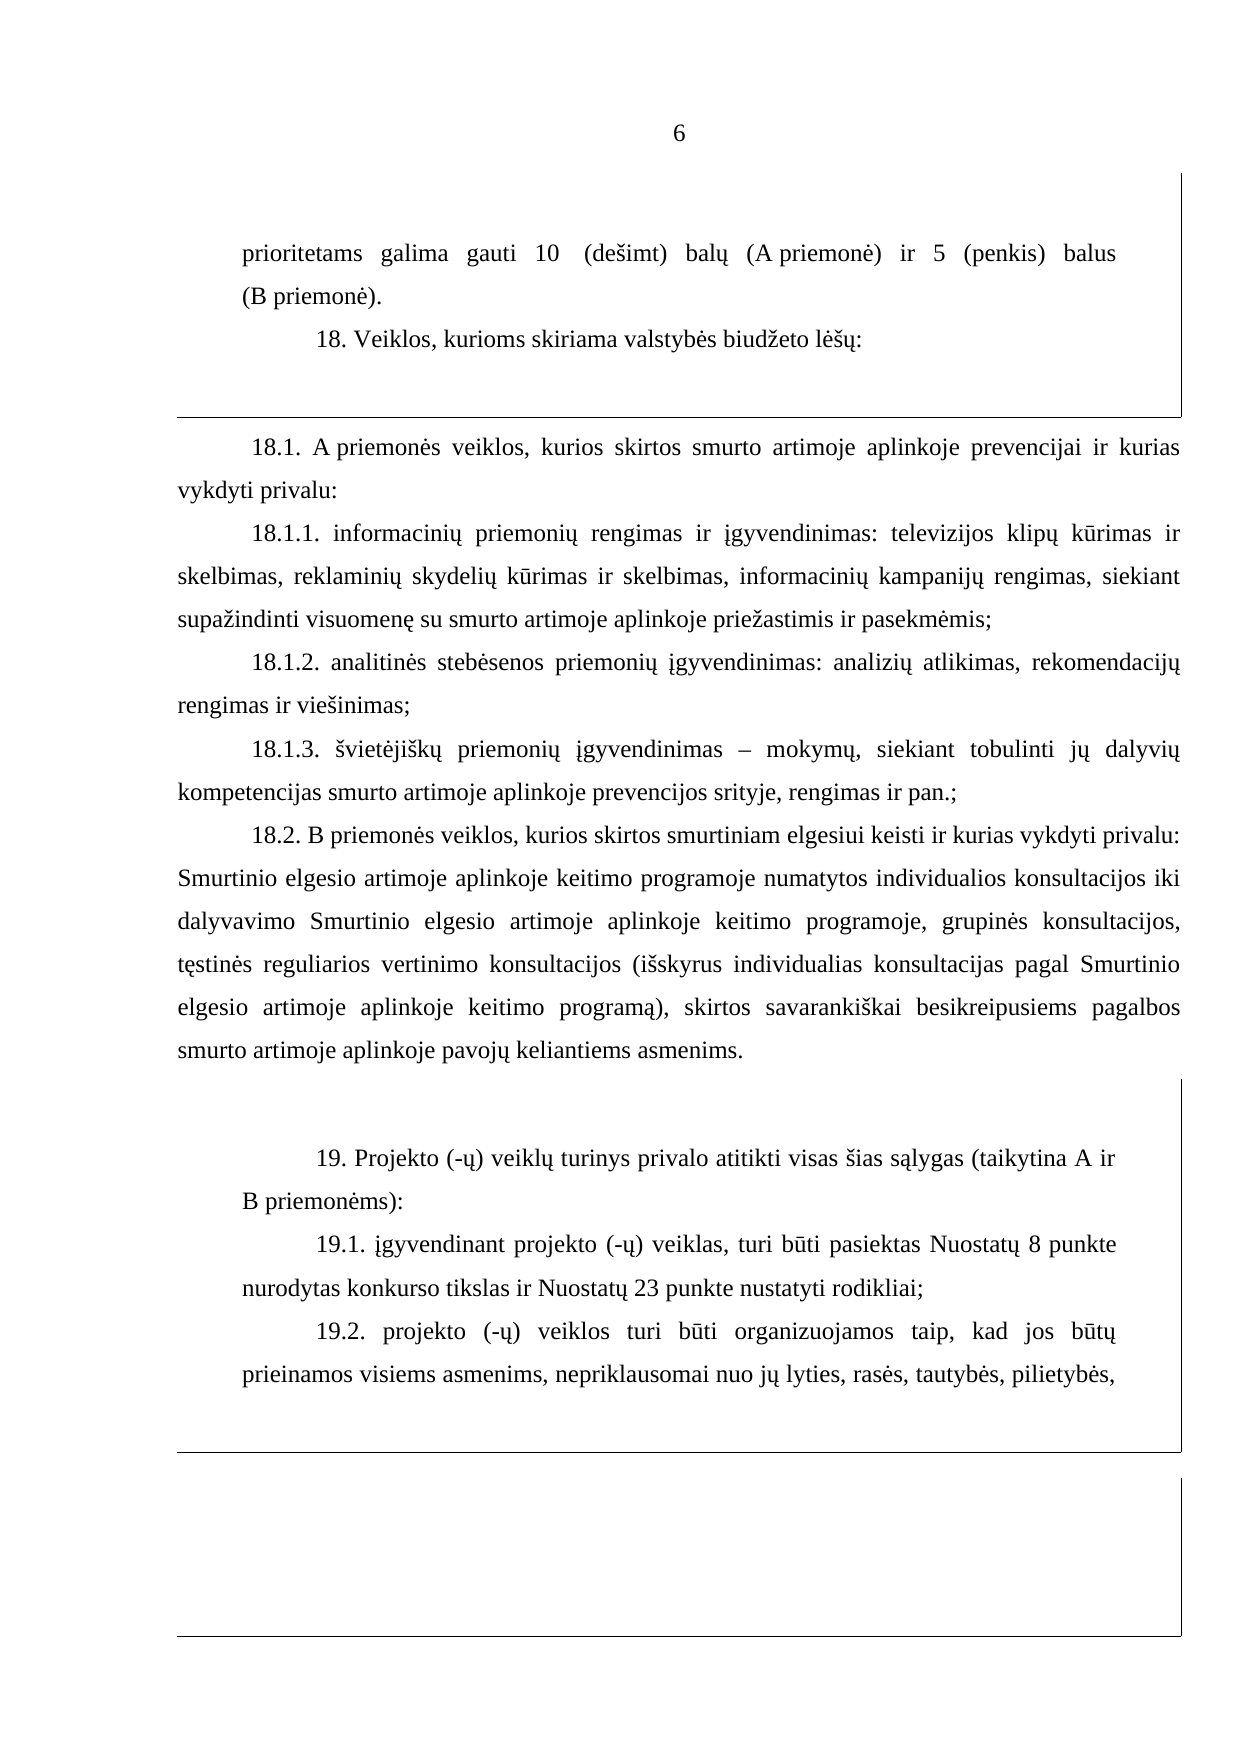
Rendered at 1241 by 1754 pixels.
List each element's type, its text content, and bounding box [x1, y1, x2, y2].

text 18.1.1. informacinių priemonių rengimas ir įgyvendinimas: televizijos klipų kūrimas ir skelbimas, reklaminių skydelių kūrimas ir skelbimas, informacinių kampanijų rengimas, siekiant supažindinti visuomenę su smurto artimoje aplinkoje priežastimis ir pasekmėmis; [177, 518, 1181, 633]
text 19. Projekto (-ų) veiklų turinys privalo atitikti visas šias sąlygas (taikytina A ir B priemonėms): [177, 1079, 1181, 1165]
text 18.1.2. analitinės stebėsenos priemonių įgyvendinimas: analizių atlikimas, rekomendacijų rengimas ir viešinimas; [177, 647, 1181, 719]
text 18. Veiklos, kurioms skiriama valstybės biudžeto lėšų: [177, 259, 1181, 417]
text 18.2. B priemonės veiklos, kurios skirtos smurtiniam elgesiui keisti ir kurias vykdyti privalu: Smurtinio elgesio artimoje aplinkoje keitimo programoje numatytos individualios konsultacijos iki dalyvavimo Smurtinio elgesio artimoje aplinkoje keitimo programoje, grupinės konsultacijos, tęstinės reguliarios vertinimo konsultacijos (išskyrus individualias konsultacijas pagal Smurtinio elgesio artimoje aplinkoje keitimo programą), skirtos savarankiškai besikreipusiems pagalbos smurto artimoje aplinkoje pavojų keliantiems asmenims. [177, 820, 1181, 1064]
text 18.1. A priemonės veiklos, kurios skirtos smurto artimoje aplinkoje prevencijai ir kurias vykdyti privalu: [177, 432, 1181, 504]
text 17. Už atitiktį finansavimo prioritetams, vertinant paraišką (-s), skiriama papildomų balų (0 arba 5 balai už atitiktį 1 (vienam) prioritetui). Iš viso už atitiktį prioritetams galima gauti 10 (dešimt) balų (A priemonė) ir 5 (penkis) balus (B priemonė). [177, 173, 1181, 259]
text 18.1.3. švietėjiškų priemonių įgyvendinimas – mokymų, siekiant tobulinti jų dalyvių kompetencijas smurto artimoje aplinkoje prevencijos srityje, rengimas ir pan.; [177, 734, 1181, 806]
text 19.1. įgyvendinant projekto (-ų) veiklas, turi būti pasiektas Nuostatų 8 punkte nurodytas konkurso tikslas ir Nuostatų 23 punkte nustatyti rodikliai; [177, 1165, 1181, 1251]
text 19.2. projekto (-ų) veiklos turi būti organizuojamos taip, kad jos būtų prieinamos visiems asmenims, nepriklausomai nuo jų lyties, rasės, tautybės, pilietybės, kalbos, kilmės, socialinės padėties, tikėjimo, religijos ar įsitikinimų, pažiūrų, amžiaus, lytinės orientacijos, negalios, etninės priklausomybės ar kitų pagrindų pagal Lygių galimybių įstatymą. [177, 1251, 1181, 1452]
